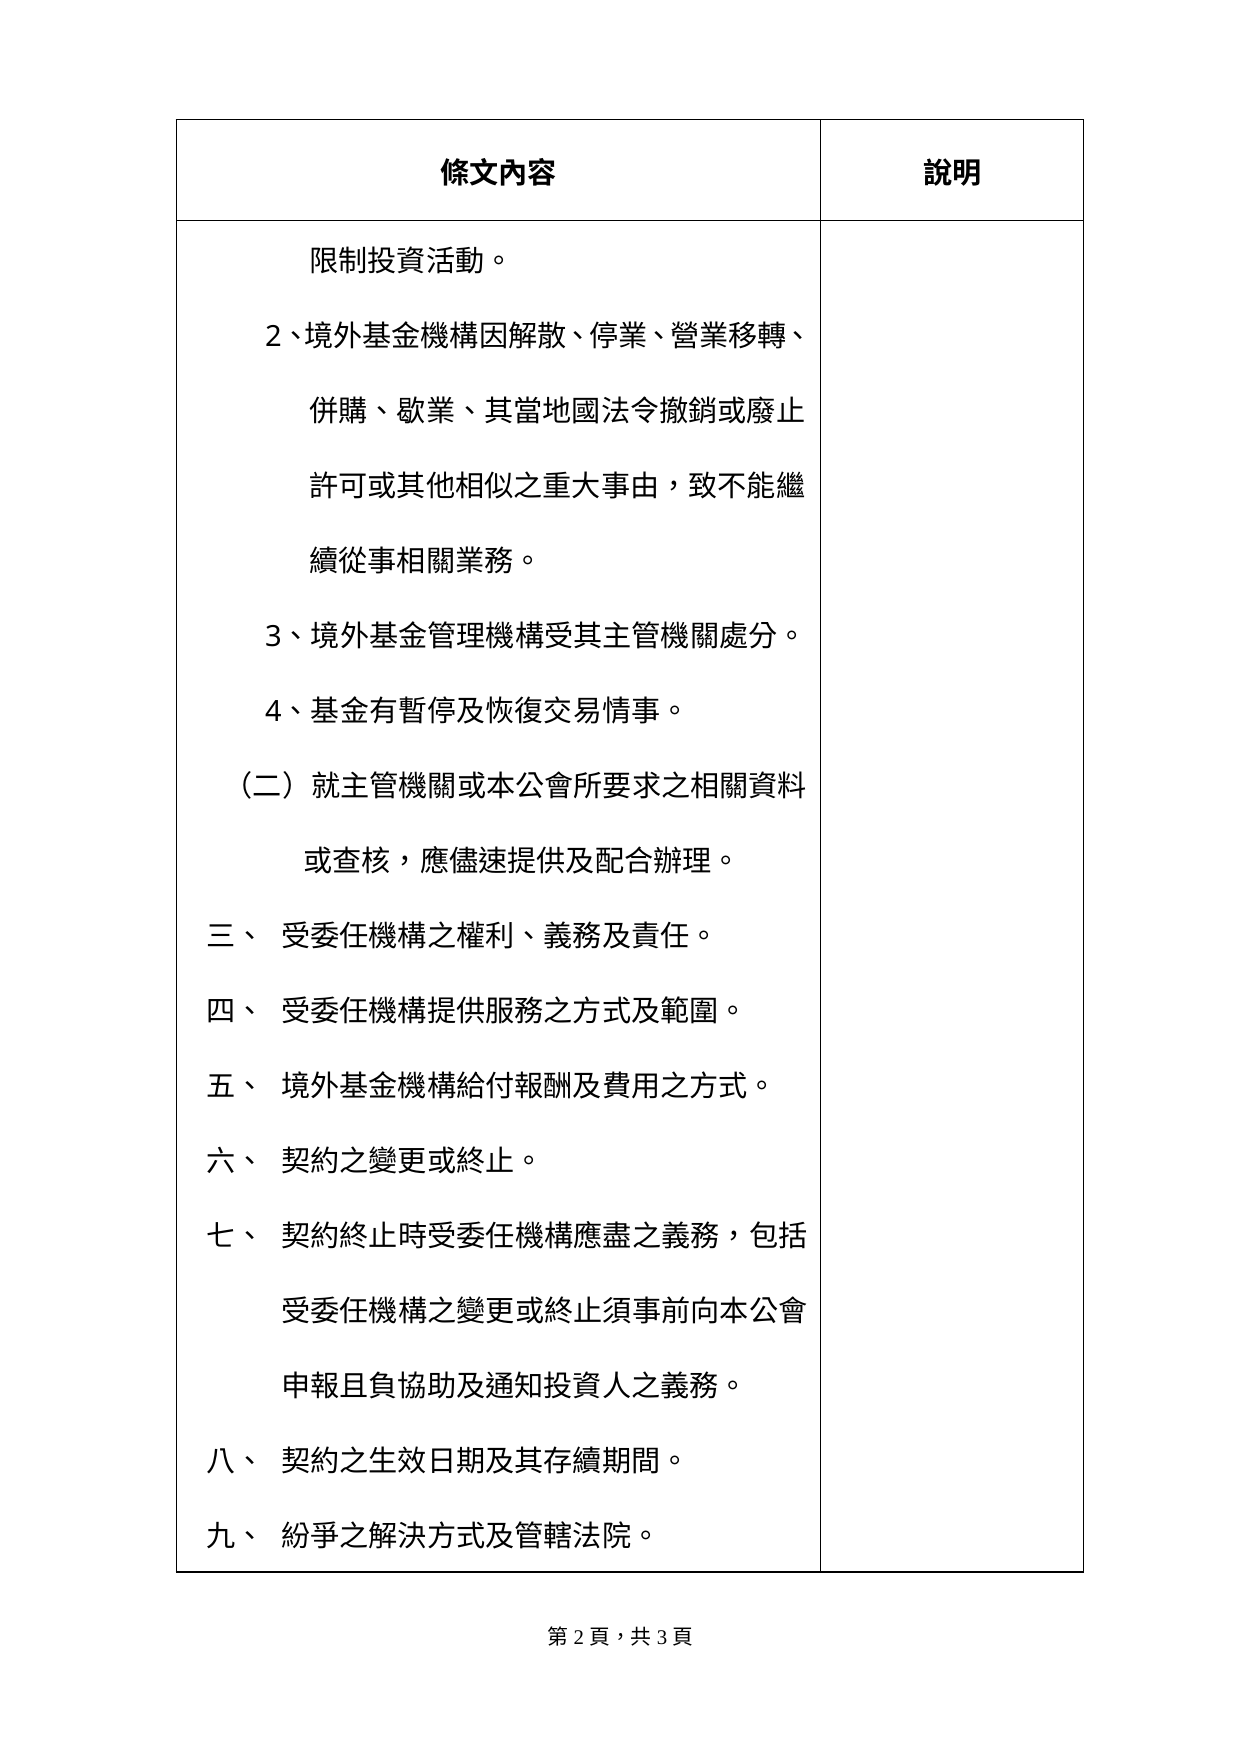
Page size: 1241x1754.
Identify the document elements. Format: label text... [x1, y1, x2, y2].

table_header 說明 [821, 120, 1083, 220]
table_cell [821, 221, 1083, 1571]
table_cell 第二條 境外基金機構與受委任機構於簽訂契約時，應載明下列事項： 境外基金機構與受委任機構名稱及地址。 境外基金機構之權利、義務及責任，包括下列事項： （一）下列重大影響投資人權益之事項，應儘速向本公會申報，並通知所屬投資人： 1、境外基金經註冊地主管機關撤銷核准、限制投資活動。 2、境外基金機構因解散、停業、營業移轉、併購、歇業、其當地國法令撤銷或廢止許可或其他相似之重大事由，致不能繼續從事相關業務。 3、境外基金管理機構受其主管機關處分。 4、基金有暫停及恢復交易情事。 （二）就主管機關或本公會所要求之相關資料或查核，應儘速提供及配合辦理。 受委任機構之權利、義務及責任。 受委任機構提供服務之方式及範圍。 境外基金機構給付報酬及費用之方式。 契約之變更或終止。 契約終止時受委任機構應盡之義務，包括受委任機構之變更或終止須事前向本公會申報且負協助及通知投資人之義務。 契約之生效日期及其存續期間。 紛爭之解決方式及管轄法院。 其他影響投資人權益經行政院金融監督管理委員會(以下簡稱金管會)規定應記載事項。 [177, 221, 820, 1571]
table_header 條文內容 [177, 120, 820, 220]
